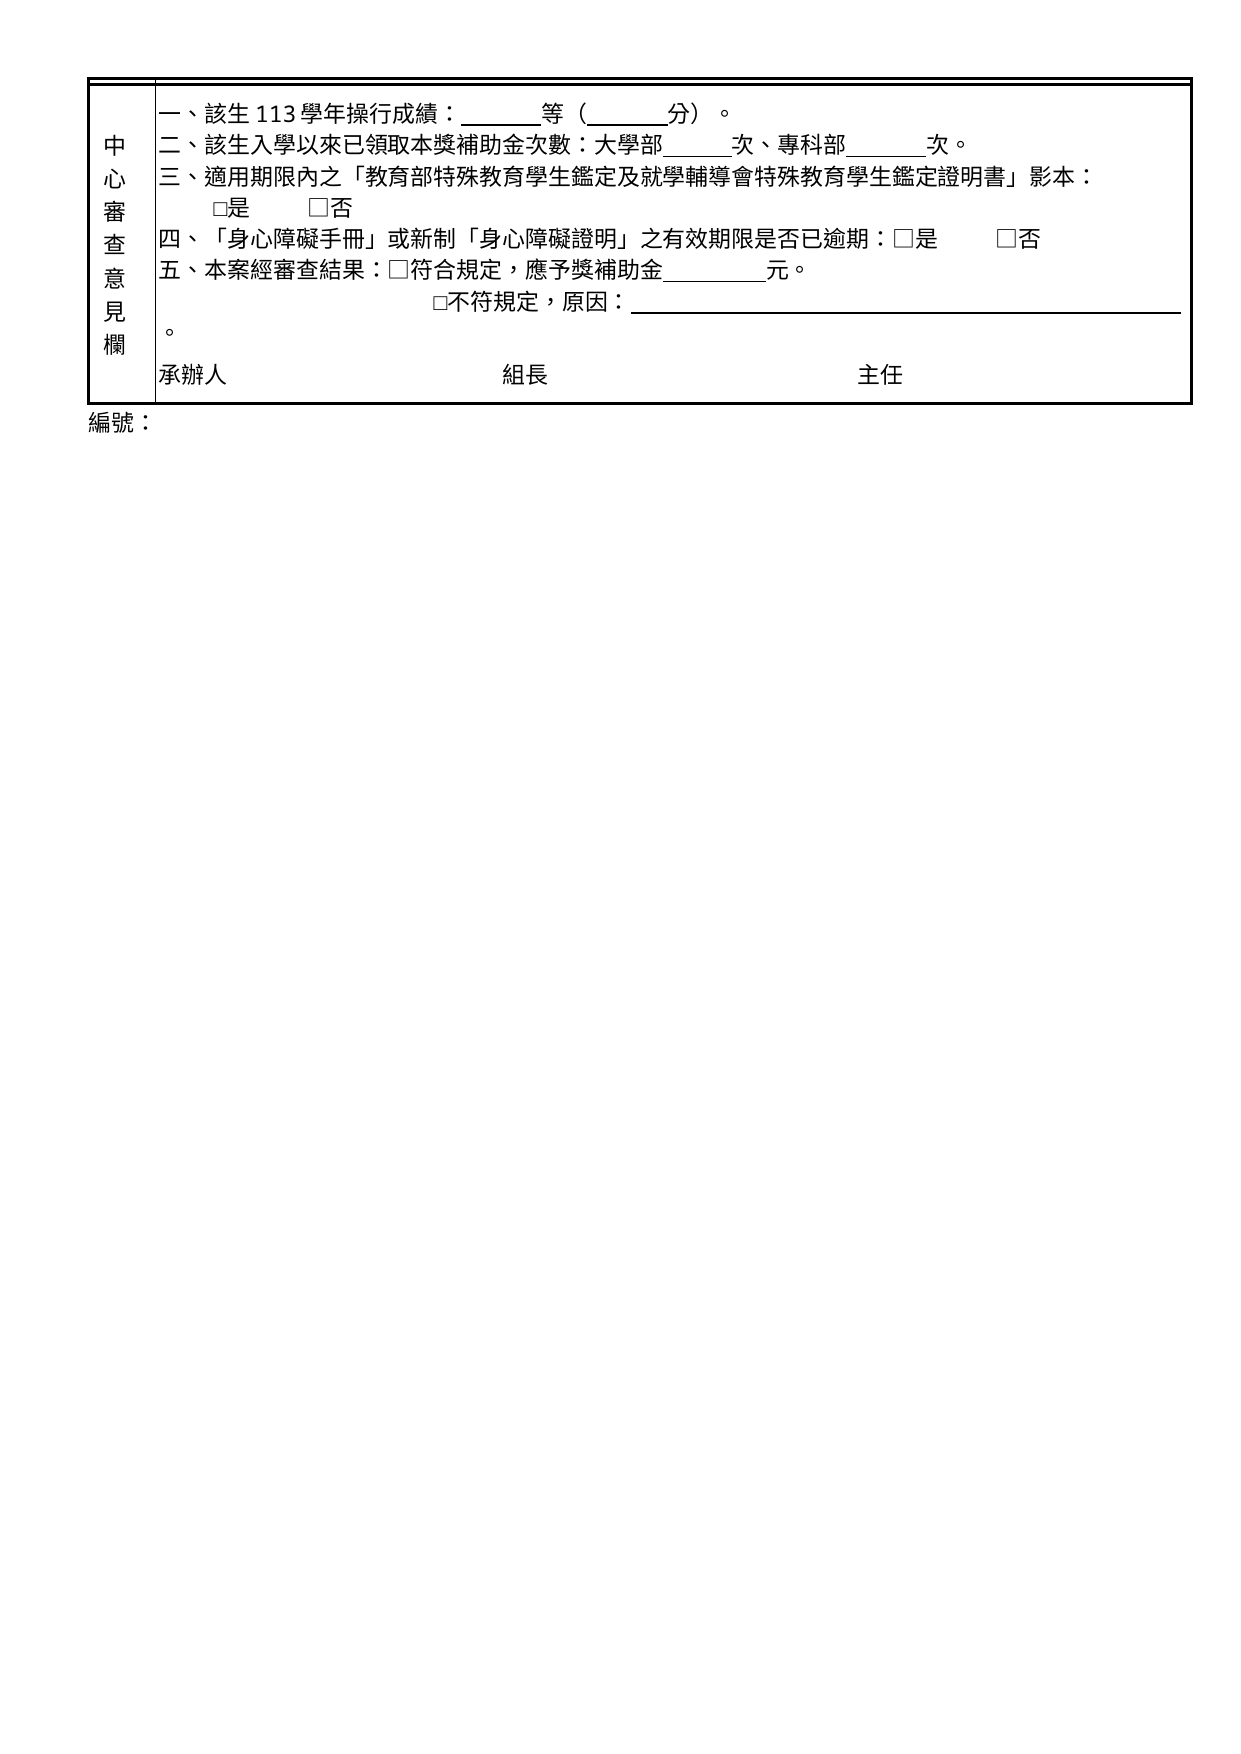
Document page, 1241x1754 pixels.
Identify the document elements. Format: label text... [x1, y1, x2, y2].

table_cell 一、該生113學年操行成績： 等（ 分）。 二、該生入學以來已領取本獎補助金次數：大學部 次、專科部 次。 三、適用期限內之「教育部特殊教育學生鑑定及就學輔導會特殊教育學生鑑定證明書」影本： □是 □否 四、「身心障礙手冊」或新制「身心障礙證明」之有效期限是否已逾期：□是 □否 五、本案經審查結果：□符合規定，應予獎補助金 元。 □不符規定，原因： 。 承辦人 組長 主任 [156, 86, 1190, 402]
table_cell 中 心 審 查 意 見 欄 [90, 86, 155, 402]
text 編號： [89, 405, 1187, 438]
